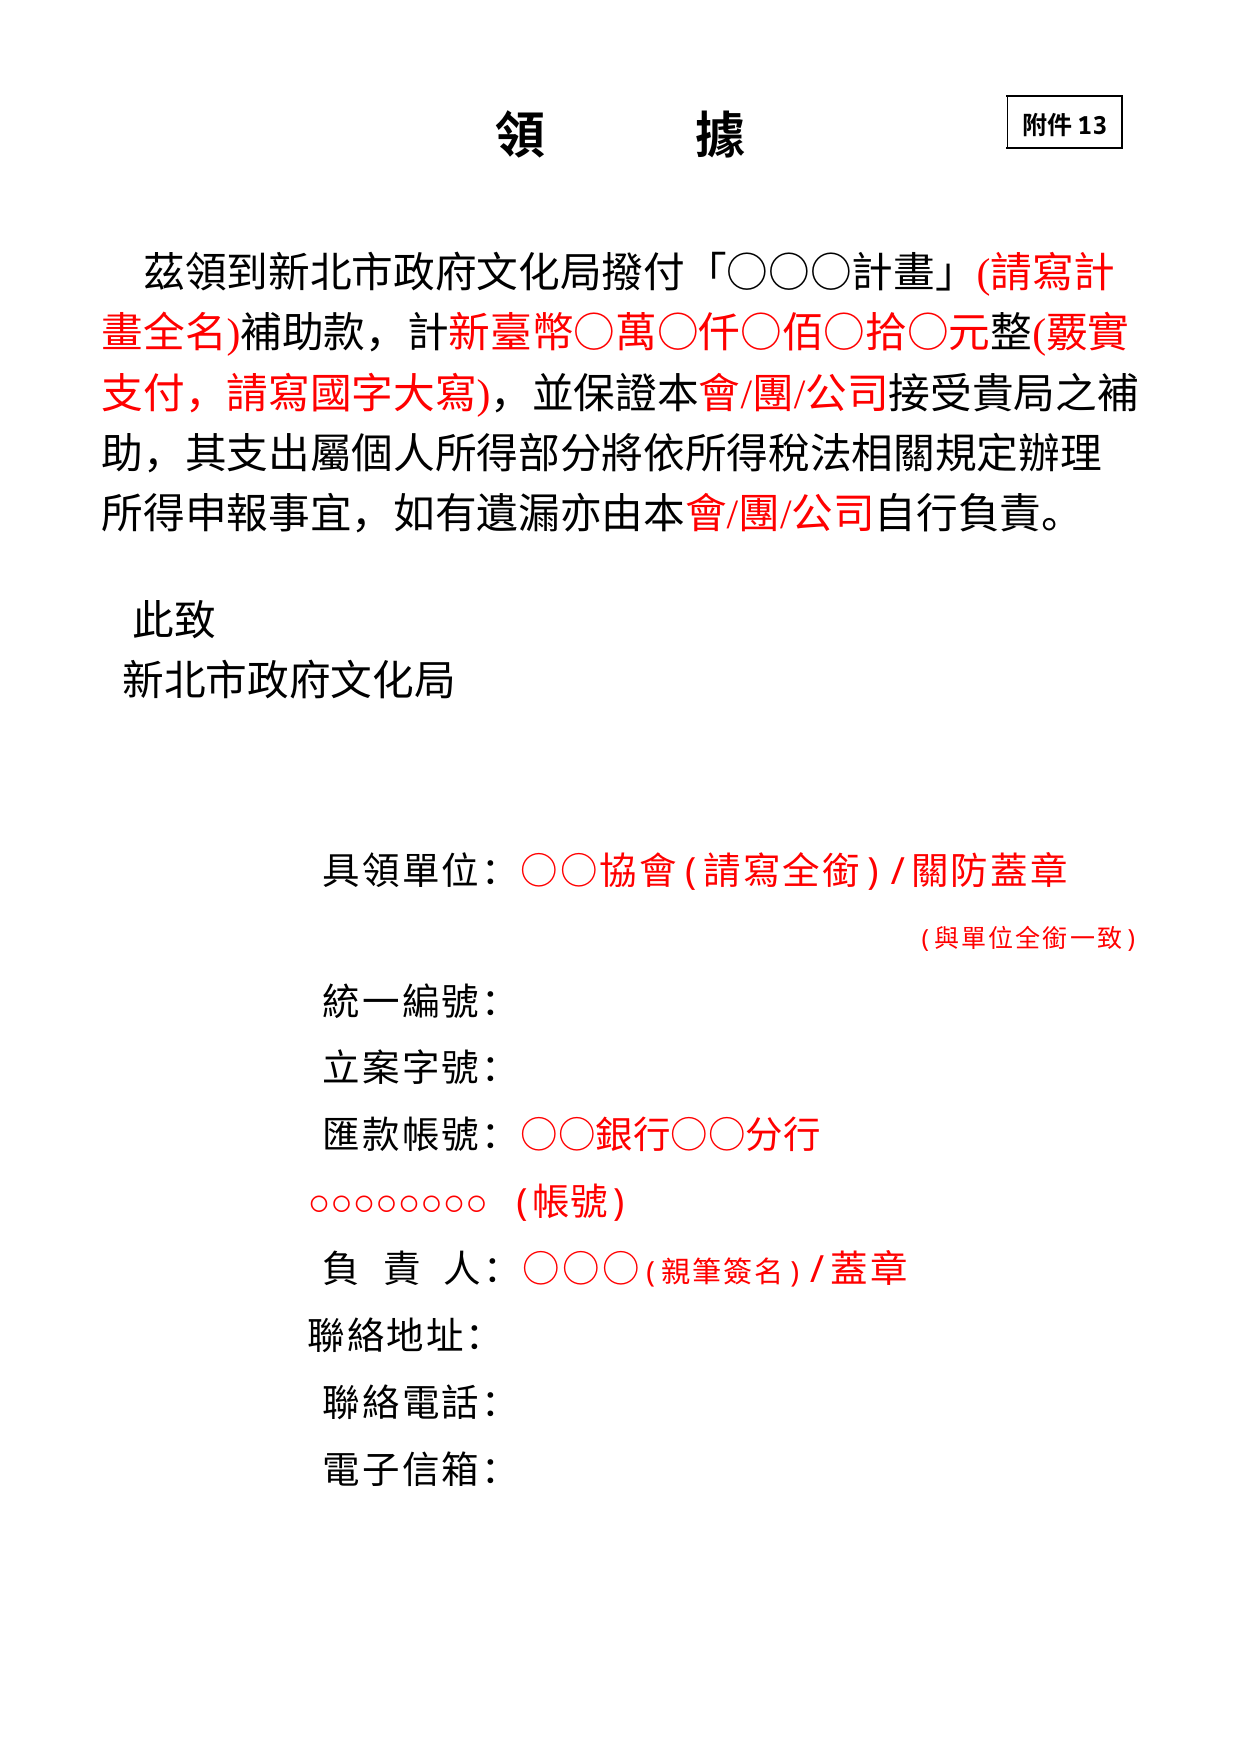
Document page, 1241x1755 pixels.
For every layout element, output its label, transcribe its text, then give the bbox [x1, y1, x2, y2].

text 領 據 [118, 96, 1122, 168]
table_header 茲領到新北市政府文化局撥付「○○○計畫」(請寫計畫全名)補助款，計新臺幣○萬○仟○佰○拾○元整(覈實支付，請寫國字大寫)，並保證本會/團/公司接受貴局之補助，其支出屬個人所得部分將依所得稅法相關規定辦理所得申報事宜，如有遺漏亦由本會/團/公司自行負責。 此致 新北市政府文化局 具領單位：○○協會(請寫全銜)/關防蓋章 (與單位全銜一致) 統一編號： 立案字號： 匯款帳號：○○銀行○○分行 ○○○○○○○○ (帳號) 負 責 人：○○○(親筆簽名)/蓋章 聯絡地址： 聯絡電話： 電子信箱： [99, 193, 1142, 1610]
text 附件13 [1017, 105, 1112, 138]
